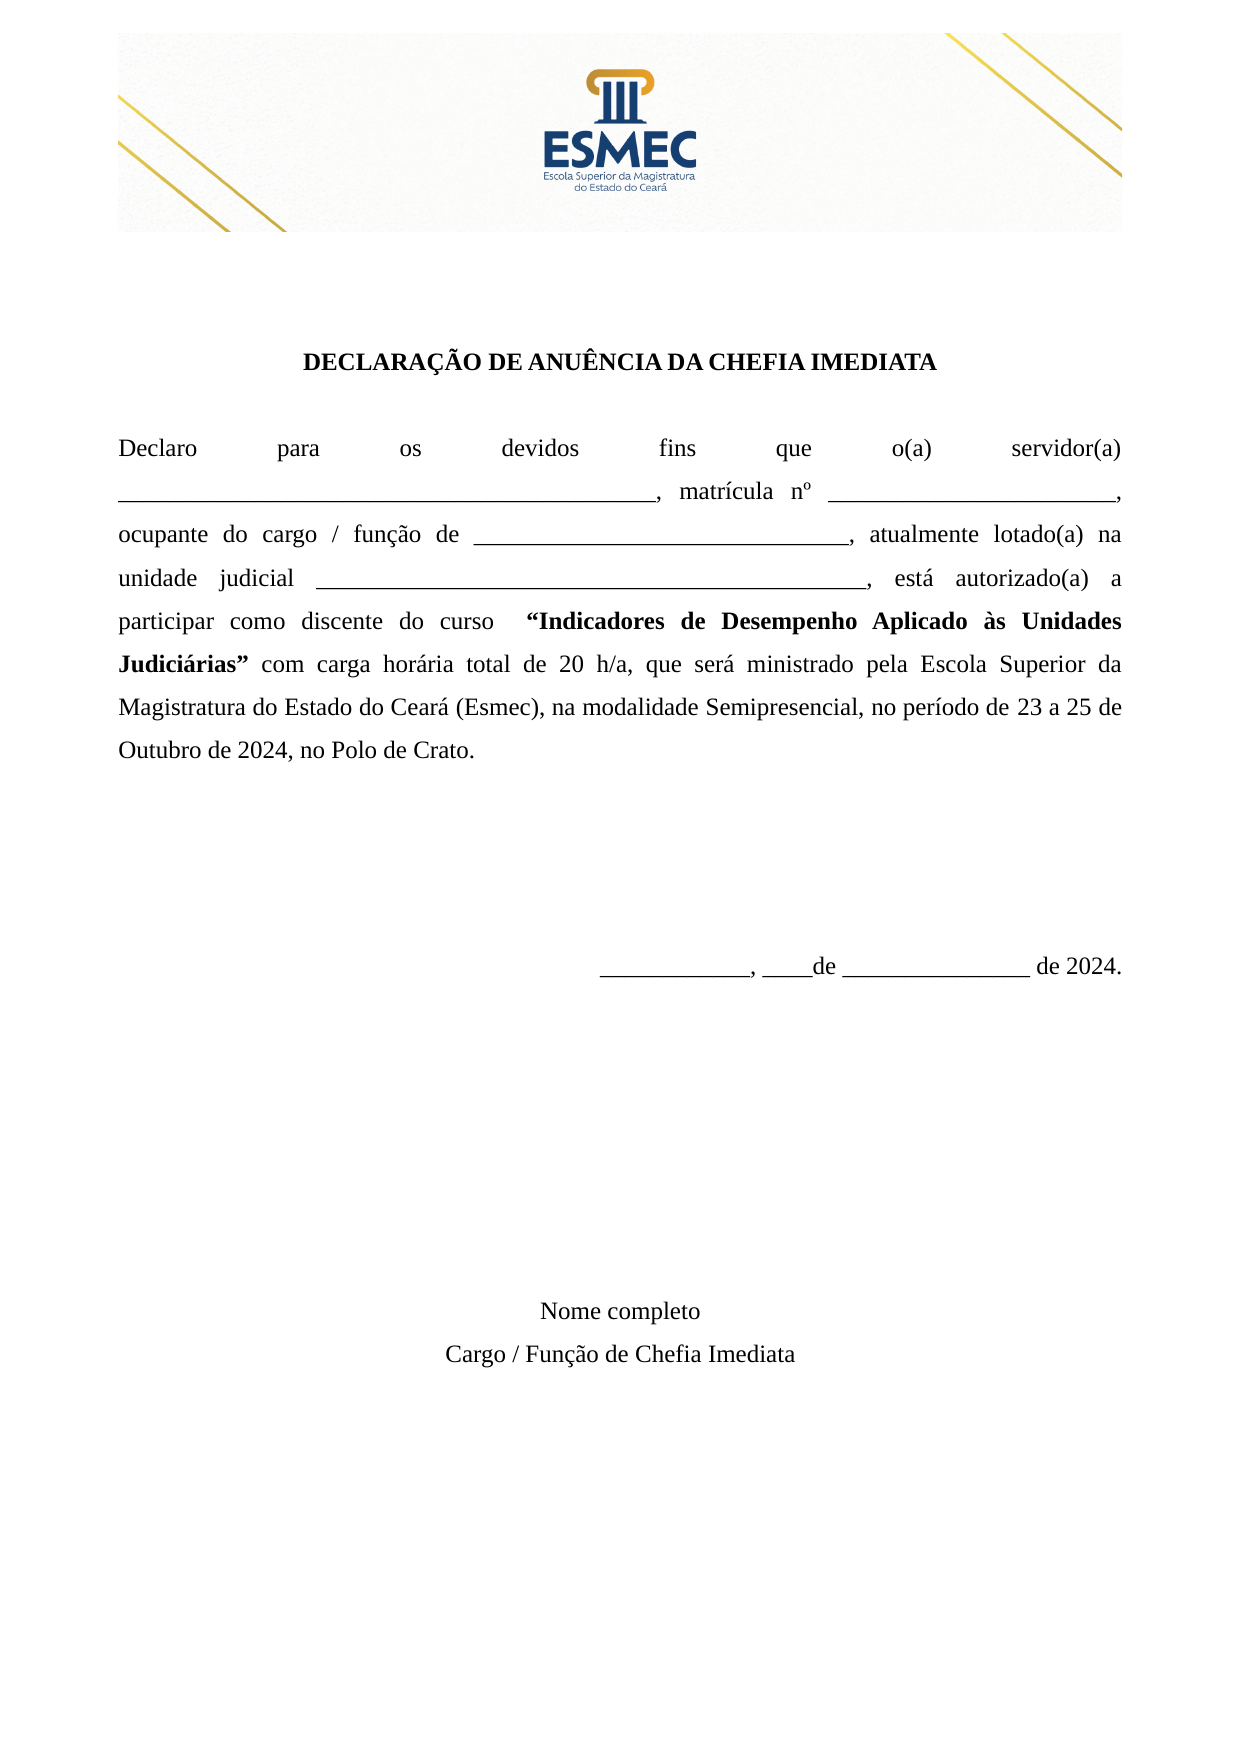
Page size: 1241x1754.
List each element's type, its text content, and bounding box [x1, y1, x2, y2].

text ____________, ____de _______________ de 2024. [118, 951, 1122, 979]
picture [118, 33, 1123, 232]
text Nome completo [118, 1296, 1122, 1324]
text Cargo / Função de Chefia Imediata [118, 1339, 1122, 1368]
text DECLARAÇÃO DE ANUÊNCIA DA CHEFIA IMEDIATA [118, 347, 1122, 376]
text Declaro para os devidos fins que o(a) servidor(a) ___________________________________________, matrícula nº _______________________, ocupante do cargo / função de ______________________________, atualmente lotado(a) na unidade judicial ____________________________________________, está autorizado(a) a participar como discente do curso “Indicadores de Desempenho Aplicado às Unidades Judiciárias” com carga horária total de 20 h/a, que será ministrado pela Escola Superior da Magistratura do Estado do Ceará (Esmec), na modalidade Semipresencial, no período de 23 a 25 de Outubro de 2024, no Polo de Crato. [118, 433, 1122, 764]
